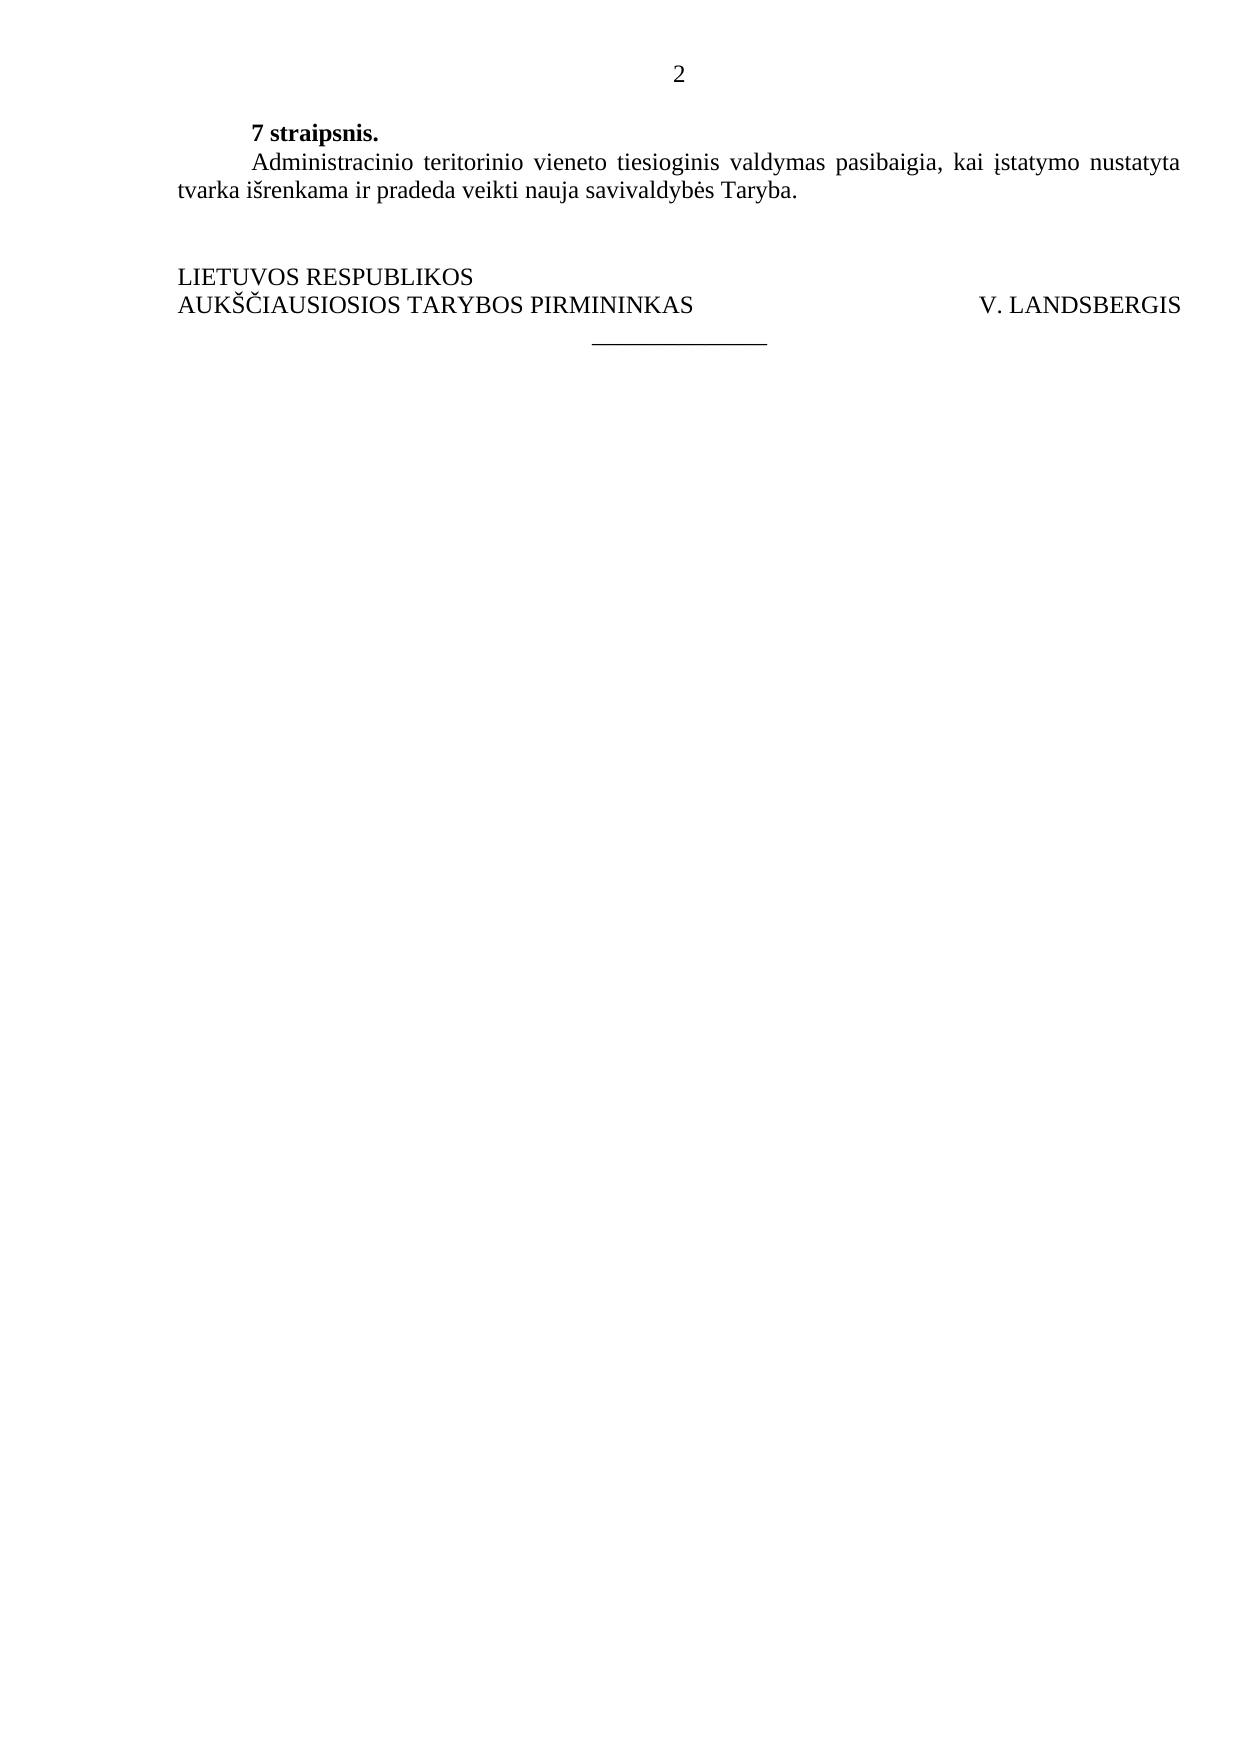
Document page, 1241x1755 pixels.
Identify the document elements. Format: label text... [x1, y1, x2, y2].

text LIETUVOS RESPUBLIKOS [177, 262, 1181, 291]
text 7 straipsnis. [177, 118, 1181, 147]
text ______________ [177, 319, 1181, 348]
text Administracinio teritorinio vieneto tiesioginis valdymas pasibaigia, kai įstatymo nustatyta tvarka išrenkama ir pradeda veikti nauja savivaldybės Taryba. [177, 147, 1181, 204]
text AUKŠČIAUSIOSIOS TARYBOS PIRMININKAS V. LANDSBERGIS [177, 291, 1181, 319]
